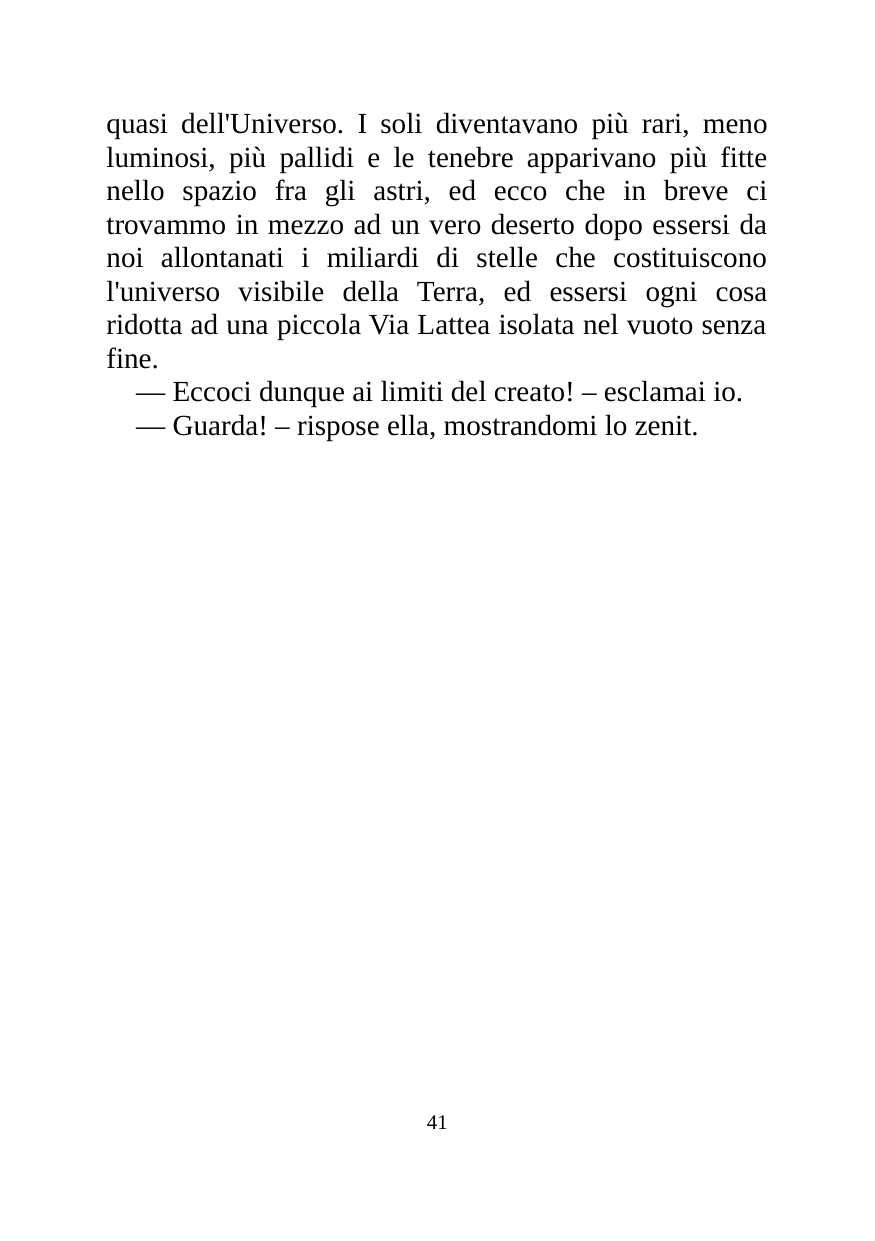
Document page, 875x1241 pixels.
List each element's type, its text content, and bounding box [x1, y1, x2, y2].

text quasi dell'Universo. I soli diventavano più rari, meno luminosi, più pallidi e le tenebre apparivano più fitte nello spazio fra gli astri, ed ecco che in breve ci trovammo in mezzo ad un vero deserto dopo essersi da noi allontanati i miliardi di stelle che costituiscono l'universo visibile della Terra, ed essersi ogni cosa ridotta ad una piccola Via Lattea isolata nel vuoto senza fine. [106, 106, 768, 374]
text — Eccoci dunque ai limiti del creato! – esclamai io. [106, 374, 768, 408]
text — Guarda! – rispose ella, mostrandomi lo zenit. [106, 408, 768, 442]
